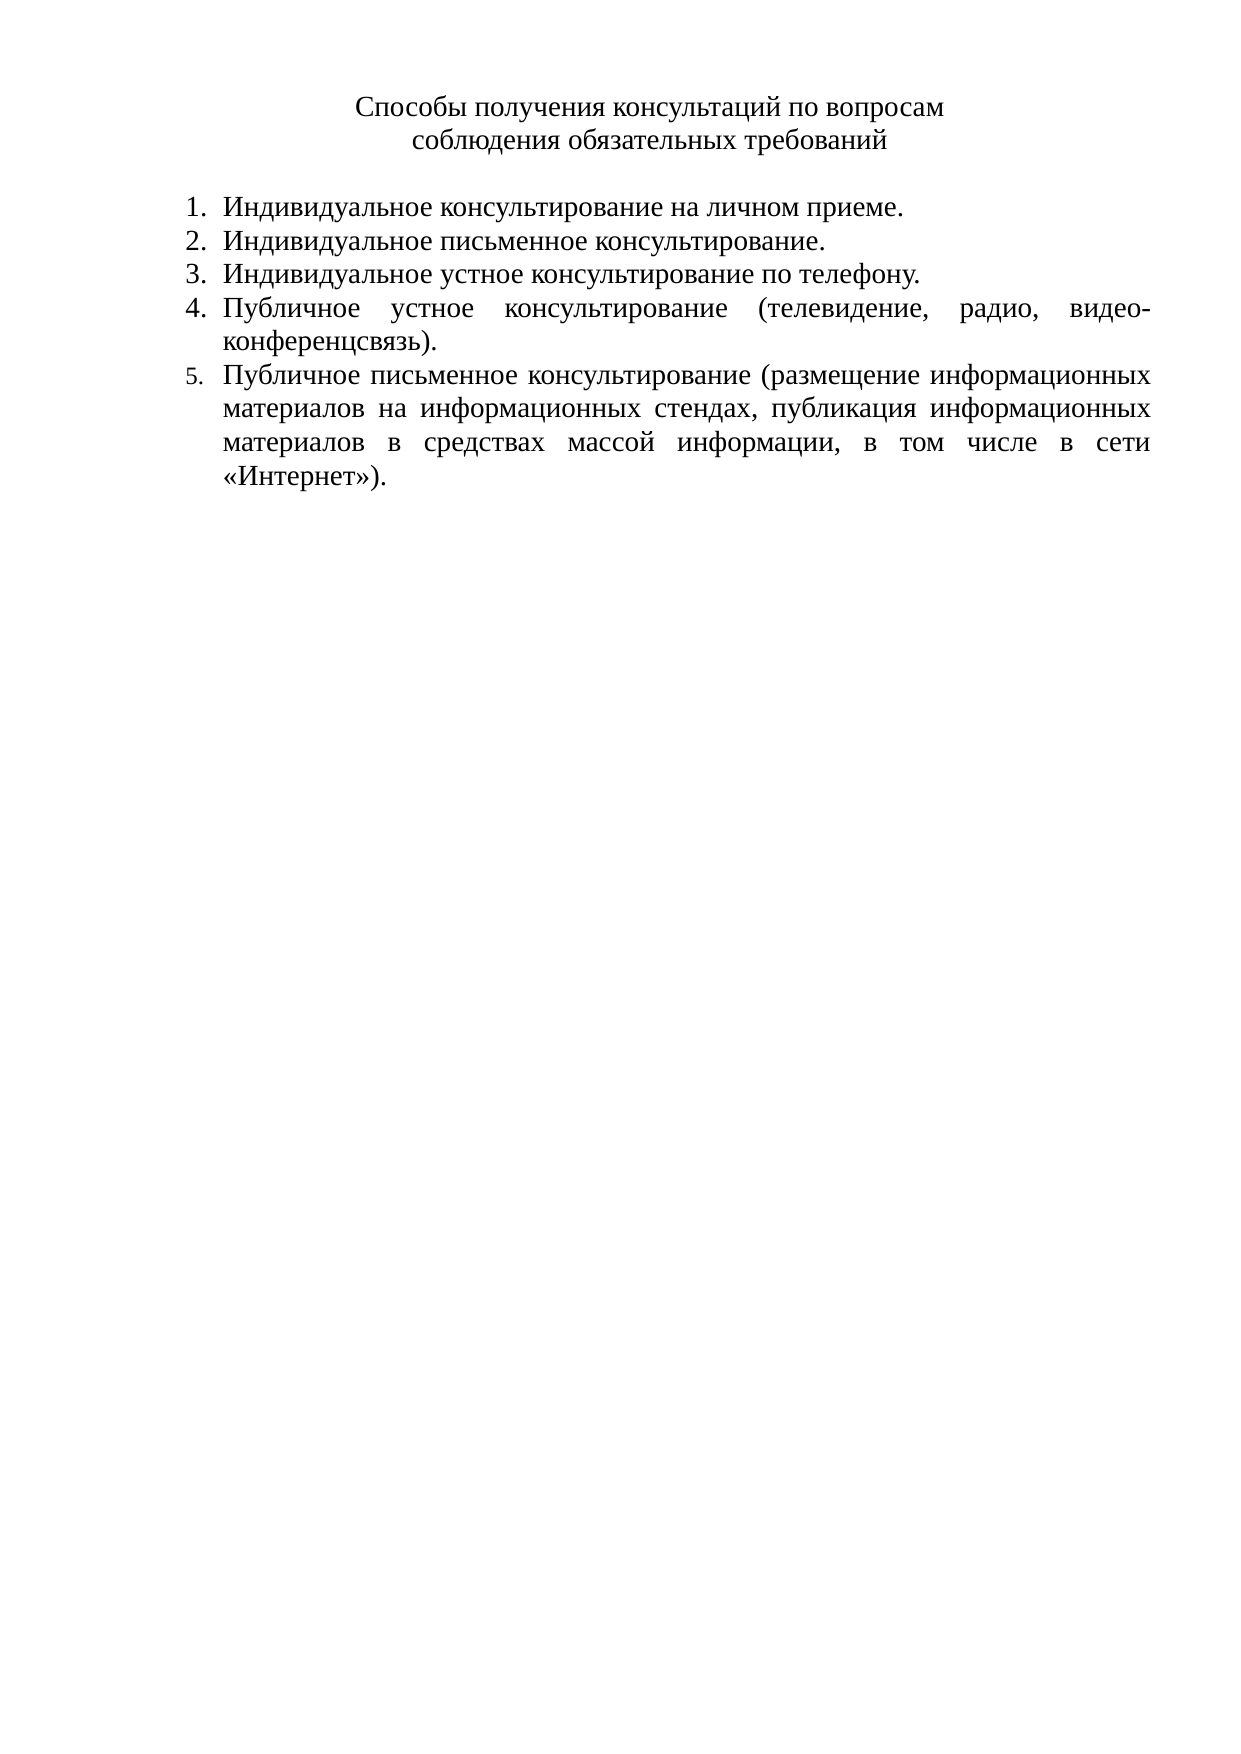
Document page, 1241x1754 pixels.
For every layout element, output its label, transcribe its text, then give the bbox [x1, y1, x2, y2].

list Индивидуальное консультирование на личном приеме. [185, 189, 1152, 223]
text соблюдения обязательных требований [148, 122, 1152, 156]
list Индивидуальное устное консультирование по телефону. [185, 256, 1152, 290]
list Публичное устное консультирование (телевидение, радио, видео-конференцсвязь). [185, 290, 1152, 357]
list Индивидуальное письменное консультирование. [185, 223, 1152, 256]
text Способы получения консультаций по вопросам [148, 89, 1152, 122]
list Публичное письменное консультирование (размещение информационных материалов на информационных стендах, публикация информационных материалов в средствах массой информации, в том числе в сети «Интернет»). [185, 357, 1152, 491]
